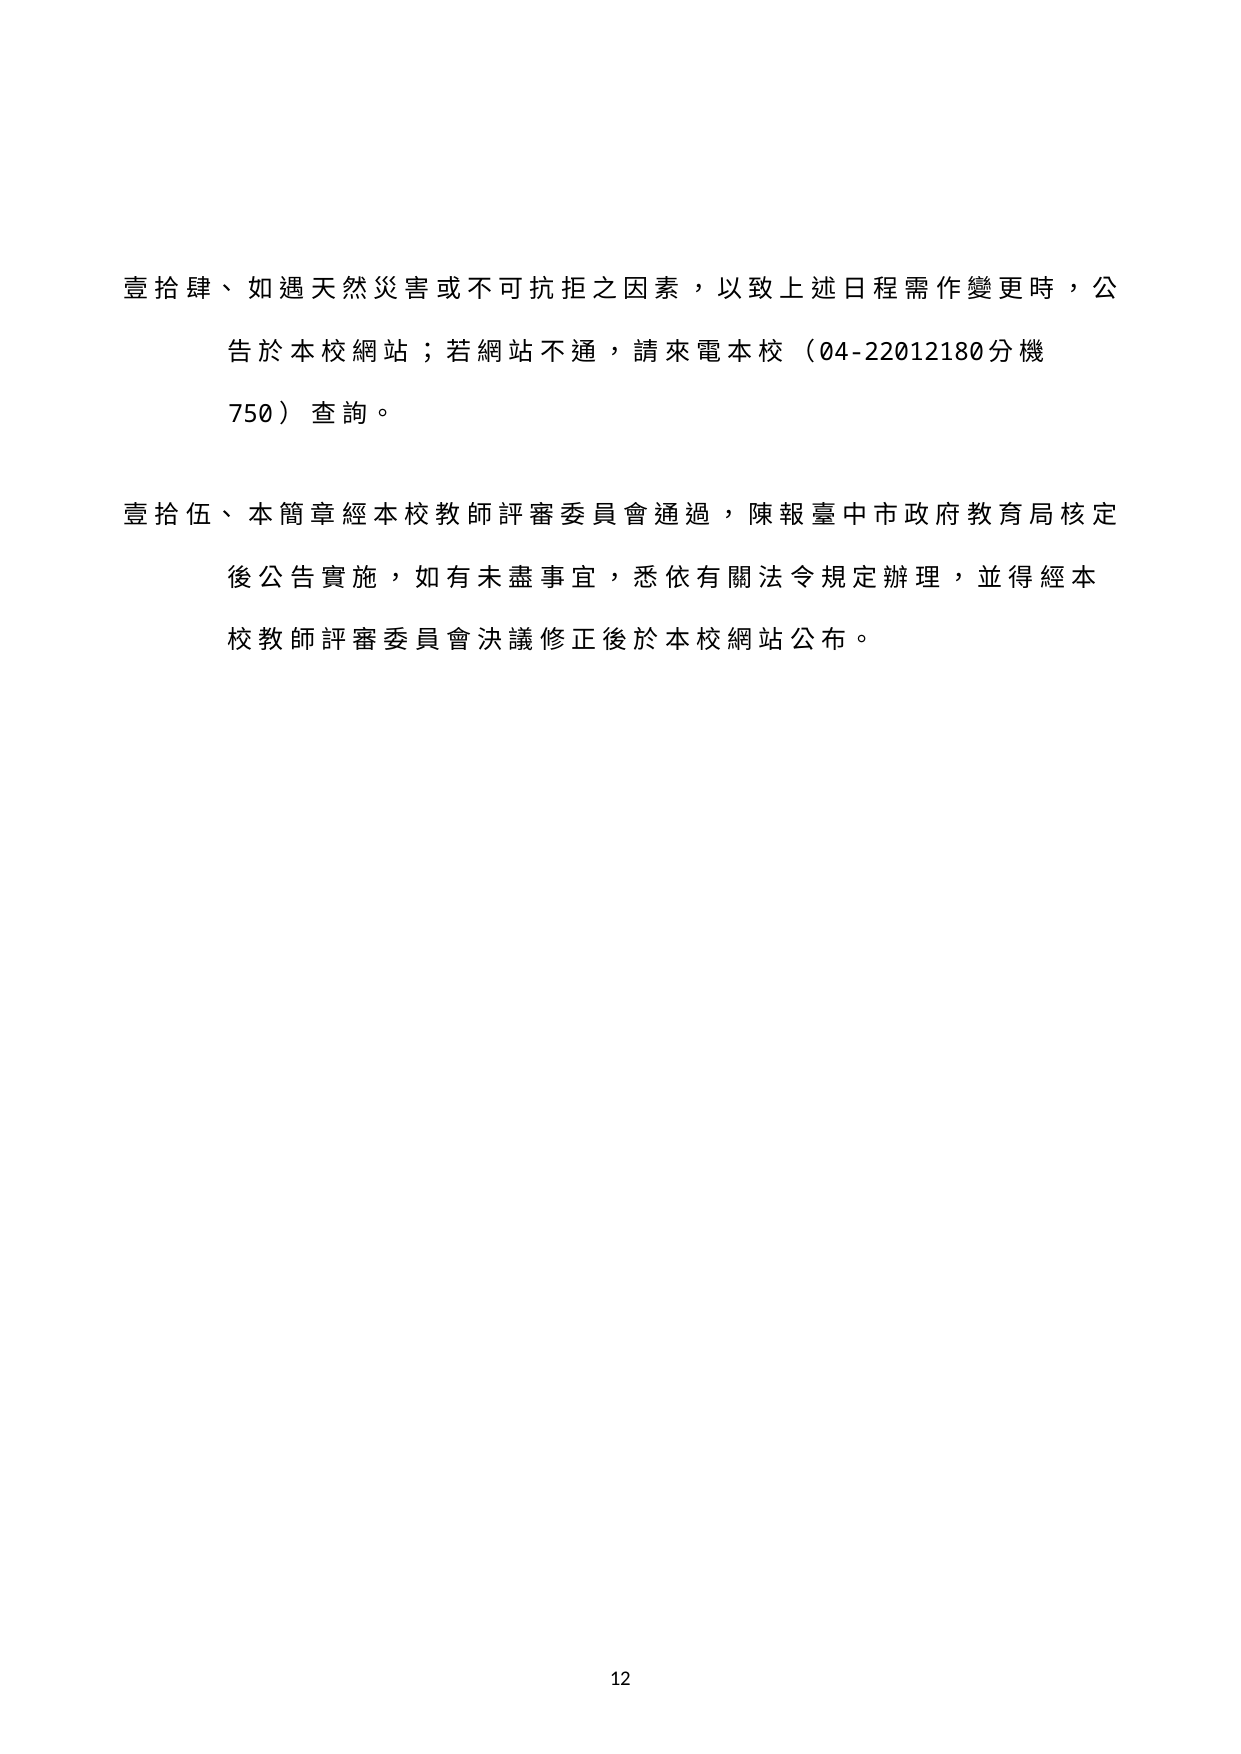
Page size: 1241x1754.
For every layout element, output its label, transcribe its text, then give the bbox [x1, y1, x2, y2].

list 本簡章經本校教師評審委員會通過，陳報臺中市政府教育局核定後公告實施，如有未盡事宜，悉依有關法令規定辦理，並得經本校教師評審委員會決議修正後於本校網站公布。 [120, 471, 1120, 659]
list 如遇天然災害或不可抗拒之因素，以致上述日程需作變更時，公告於本校網站；若網站不通，請來電本校（04-22012180分機750）查詢。 [120, 245, 1120, 433]
